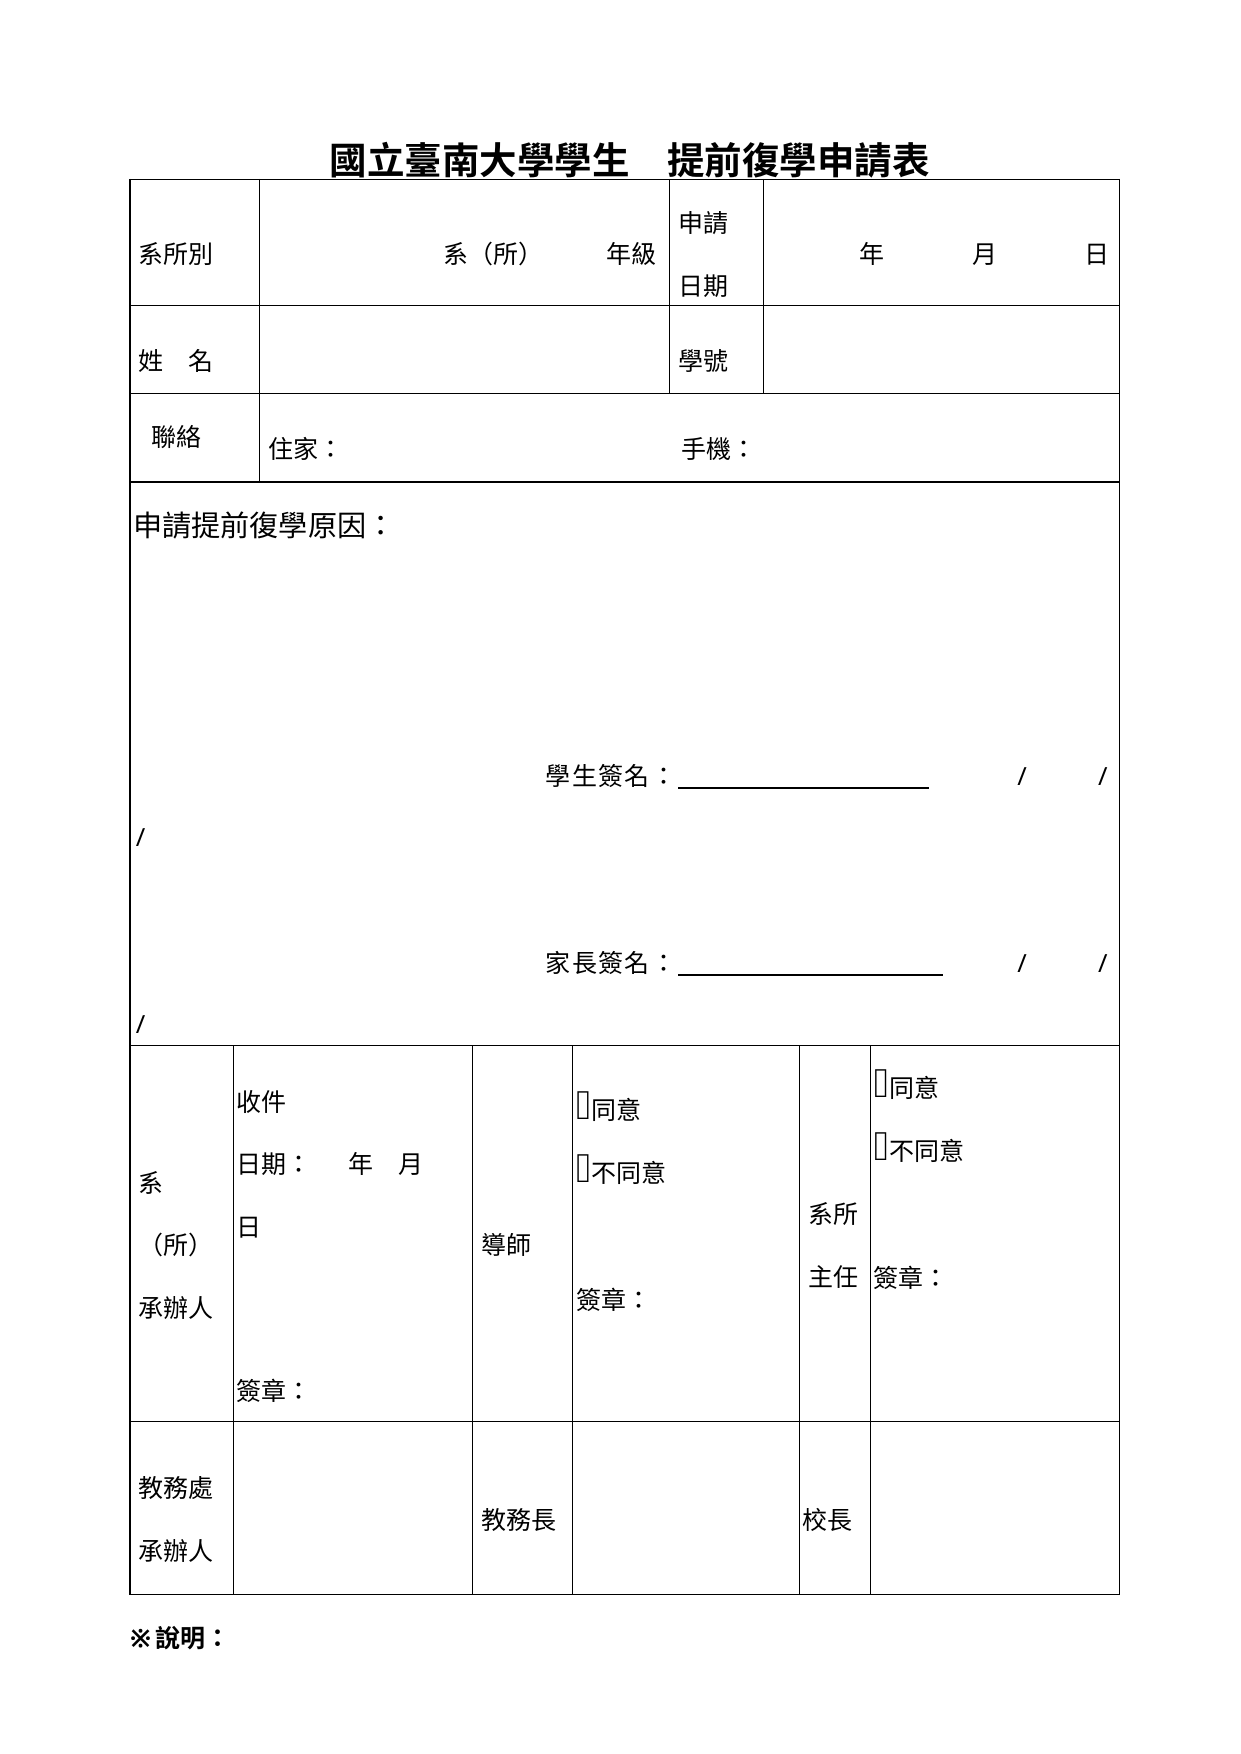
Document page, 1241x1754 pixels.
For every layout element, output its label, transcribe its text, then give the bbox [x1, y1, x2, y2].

table_cell 同意 不同意 簽章： [573, 1046, 799, 1421]
table_cell [234, 1422, 472, 1593]
table_cell 教務處承辦人 [131, 1422, 233, 1593]
table_header 申請 日期 [670, 180, 763, 305]
table_header 年 月 日 [764, 180, 1119, 305]
table_cell [764, 306, 1119, 393]
table_cell 系所 主任 [800, 1046, 870, 1421]
table_cell 導師 [473, 1046, 572, 1421]
table_cell [871, 1422, 1119, 1593]
table_cell 校長 [800, 1422, 870, 1593]
text ※說明： [125, 1594, 1137, 1657]
text 國立臺南大學學生 提前復學申請表 [142, 116, 1137, 179]
table_cell [573, 1422, 799, 1593]
table_cell 住家： 手機： [260, 394, 1119, 481]
table_cell 姓 名 [131, 306, 259, 393]
table_header 系所別 [131, 180, 259, 305]
table_cell 同意 不同意 簽章： [871, 1046, 1119, 1421]
table_cell [260, 306, 669, 393]
table_cell 學號 [670, 306, 763, 393]
table_cell 聯絡 電話 [131, 394, 259, 481]
table_cell 申請提前復學原因： 學生簽名： / / / 家長簽名： / / / [131, 483, 1119, 1045]
table_cell 教務長 [473, 1422, 572, 1593]
table_cell 收件 日期： 年 月 日 簽章： [234, 1046, 472, 1421]
table_header 系（所） 年級 [260, 180, 669, 305]
table_cell 系（所） 承辦人 [131, 1046, 233, 1421]
